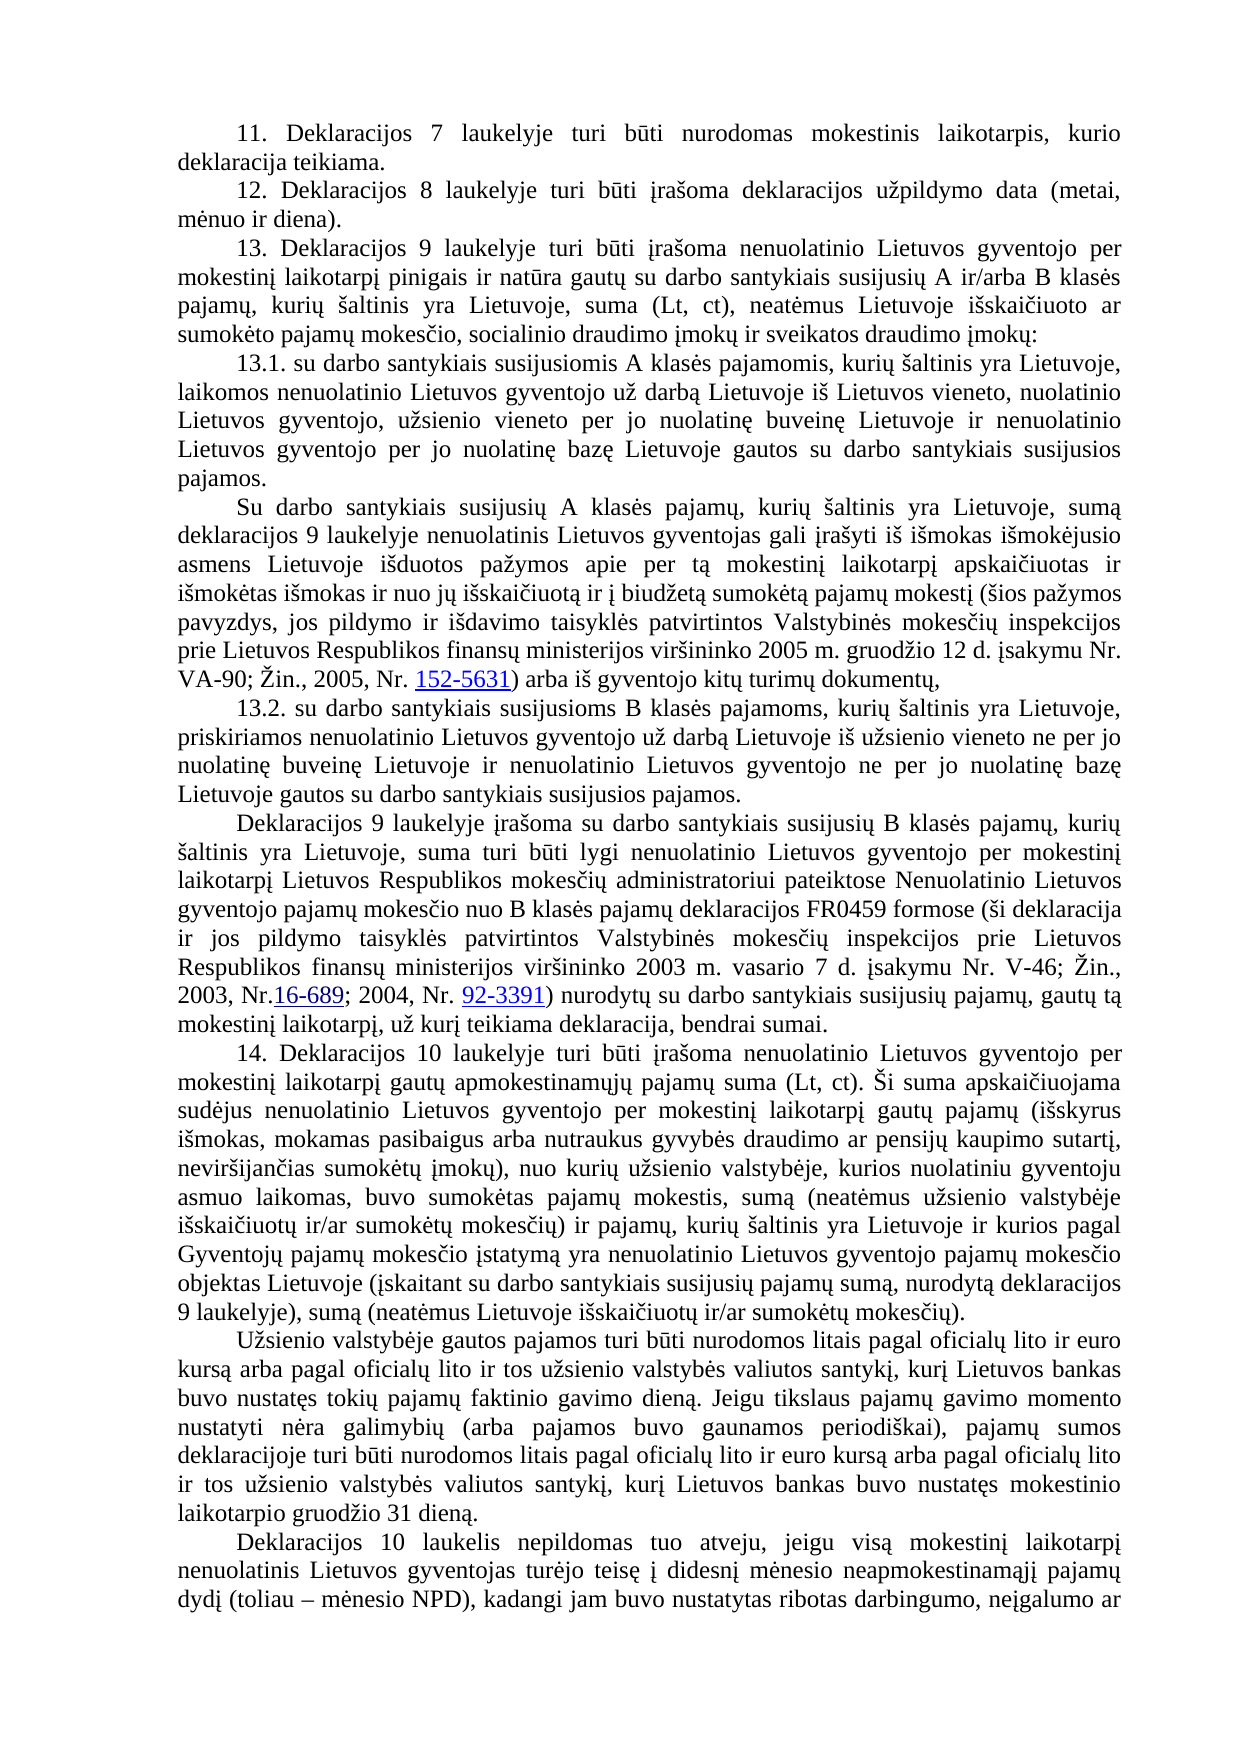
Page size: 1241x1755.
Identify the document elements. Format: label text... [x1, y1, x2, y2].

text Su darbo santykiais susijusių A klasės pajamų, kurių šaltinis yra Lietuvoje, sumą deklaracijos 9 laukelyje nenuolatinis Lietuvos gyventojas gali įrašyti iš išmokas išmokėjusio asmens Lietuvoje išduotos pažymos apie per tą mokestinį laikotarpį apskaičiuotas ir išmokėtas išmokas ir nuo jų išskaičiuotą ir į biudžetą sumokėtą pajamų mokestį (šios pažymos pavyzdys, jos pildymo ir išdavimo taisyklės patvirtintos Valstybinės mokesčių inspekcijos prie Lietuvos Respublikos finansų ministerijos viršininko 2005 m. gruodžio 12 d. įsakymu Nr. VA-90; Žin., 2005, Nr. 152-5631) arba iš gyventojo kitų turimų dokumentų, [177, 492, 1122, 693]
text Deklaracijos 10 laukelis nepildomas tuo atveju, jeigu visą mokestinį laikotarpį nenuolatinis Lietuvos gyventojas turėjo teisę į didesnį mėnesio neapmokestinamąjį pajamų dydį (toliau – mėnesio NPD), kadangi jam buvo nustatytas ribotas darbingumo, neįgalumo ar [177, 1527, 1122, 1613]
text 13.2. su darbo santykiais susijusioms B klasės pajamoms, kurių šaltinis yra Lietuvoje, priskiriamos nenuolatinio Lietuvos gyventojo už darbą Lietuvoje iš užsienio vieneto ne per jo nuolatinę buveinę Lietuvoje ir nenuolatinio Lietuvos gyventojo ne per jo nuolatinę bazę Lietuvoje gautos su darbo santykiais susijusios pajamos. [177, 693, 1122, 808]
text 13.1. su darbo santykiais susijusiomis A klasės pajamomis, kurių šaltinis yra Lietuvoje, laikomos nenuolatinio Lietuvos gyventojo už darbą Lietuvoje iš Lietuvos vieneto, nuolatinio Lietuvos gyventojo, užsienio vieneto per jo nuolatinę buveinę Lietuvoje ir nenuolatinio Lietuvos gyventojo per jo nuolatinę bazę Lietuvoje gautos su darbo santykiais susijusios pajamos. [177, 348, 1122, 492]
text 14. Deklaracijos 10 laukelyje turi būti įrašoma nenuolatinio Lietuvos gyventojo per mokestinį laikotarpį gautų apmokestinamųjų pajamų suma (Lt, ct). Ši suma apskaičiuojama sudėjus nenuolatinio Lietuvos gyventojo per mokestinį laikotarpį gautų pajamų (išskyrus išmokas, mokamas pasibaigus arba nutraukus gyvybės draudimo ar pensijų kaupimo sutartį, neviršijančias sumokėtų įmokų), nuo kurių užsienio valstybėje, kurios nuolatiniu gyventoju asmuo laikomas, buvo sumokėtas pajamų mokestis, sumą (neatėmus užsienio valstybėje išskaičiuotų ir/ar sumokėtų mokesčių) ir pajamų, kurių šaltinis yra Lietuvoje ir kurios pagal Gyventojų pajamų mokesčio įstatymą yra nenuolatinio Lietuvos gyventojo pajamų mokesčio objektas Lietuvoje (įskaitant su darbo santykiais susijusių pajamų sumą, nurodytą deklaracijos 9 laukelyje), sumą (neatėmus Lietuvoje išskaičiuotų ir/ar sumokėtų mokesčių). [177, 1038, 1122, 1326]
text 13. Deklaracijos 9 laukelyje turi būti įrašoma nenuolatinio Lietuvos gyventojo per mokestinį laikotarpį pinigais ir natūra gautų su darbo santykiais susijusių A ir/arba B klasės pajamų, kurių šaltinis yra Lietuvoje, suma (Lt, ct), neatėmus Lietuvoje išskaičiuoto ar sumokėto pajamų mokesčio, socialinio draudimo įmokų ir sveikatos draudimo įmokų: [177, 233, 1122, 348]
text Užsienio valstybėje gautos pajamos turi būti nurodomos litais pagal oficialų lito ir euro kursą arba pagal oficialų lito ir tos užsienio valstybės valiutos santykį, kurį Lietuvos bankas buvo nustatęs tokių pajamų faktinio gavimo dieną. Jeigu tikslaus pajamų gavimo momento nustatyti nėra galimybių (arba pajamos buvo gaunamos periodiškai), pajamų sumos deklaracijoje turi būti nurodomos litais pagal oficialų lito ir euro kursą arba pagal oficialų lito ir tos užsienio valstybės valiutos santykį, kurį Lietuvos bankas buvo nustatęs mokestinio laikotarpio gruodžio 31 dieną. [177, 1326, 1122, 1527]
text 11. Deklaracijos 7 laukelyje turi būti nurodomas mokestinis laikotarpis, kurio deklaracija teikiama. [177, 118, 1122, 176]
text Deklaracijos 9 laukelyje įrašoma su darbo santykiais susijusių B klasės pajamų, kurių šaltinis yra Lietuvoje, suma turi būti lygi nenuolatinio Lietuvos gyventojo per mokestinį laikotarpį Lietuvos Respublikos mokesčių administratoriui pateiktose Nenuolatinio Lietuvos gyventojo pajamų mokesčio nuo B klasės pajamų deklaracijos FR0459 formose (ši deklaracija ir jos pildymo taisyklės patvirtintos Valstybinės mokesčių inspekcijos prie Lietuvos Respublikos finansų ministerijos viršininko 2003 m. vasario 7 d. įsakymu Nr. V-46; Žin., 2003, Nr.16-689; 2004, Nr. 92-3391) nurodytų su darbo santykiais susijusių pajamų, gautų tą mokestinį laikotarpį, už kurį teikiama deklaracija, bendrai sumai. [177, 808, 1122, 1038]
text 12. Deklaracijos 8 laukelyje turi būti įrašoma deklaracijos užpildymo data (metai, mėnuo ir diena). [177, 176, 1122, 233]
